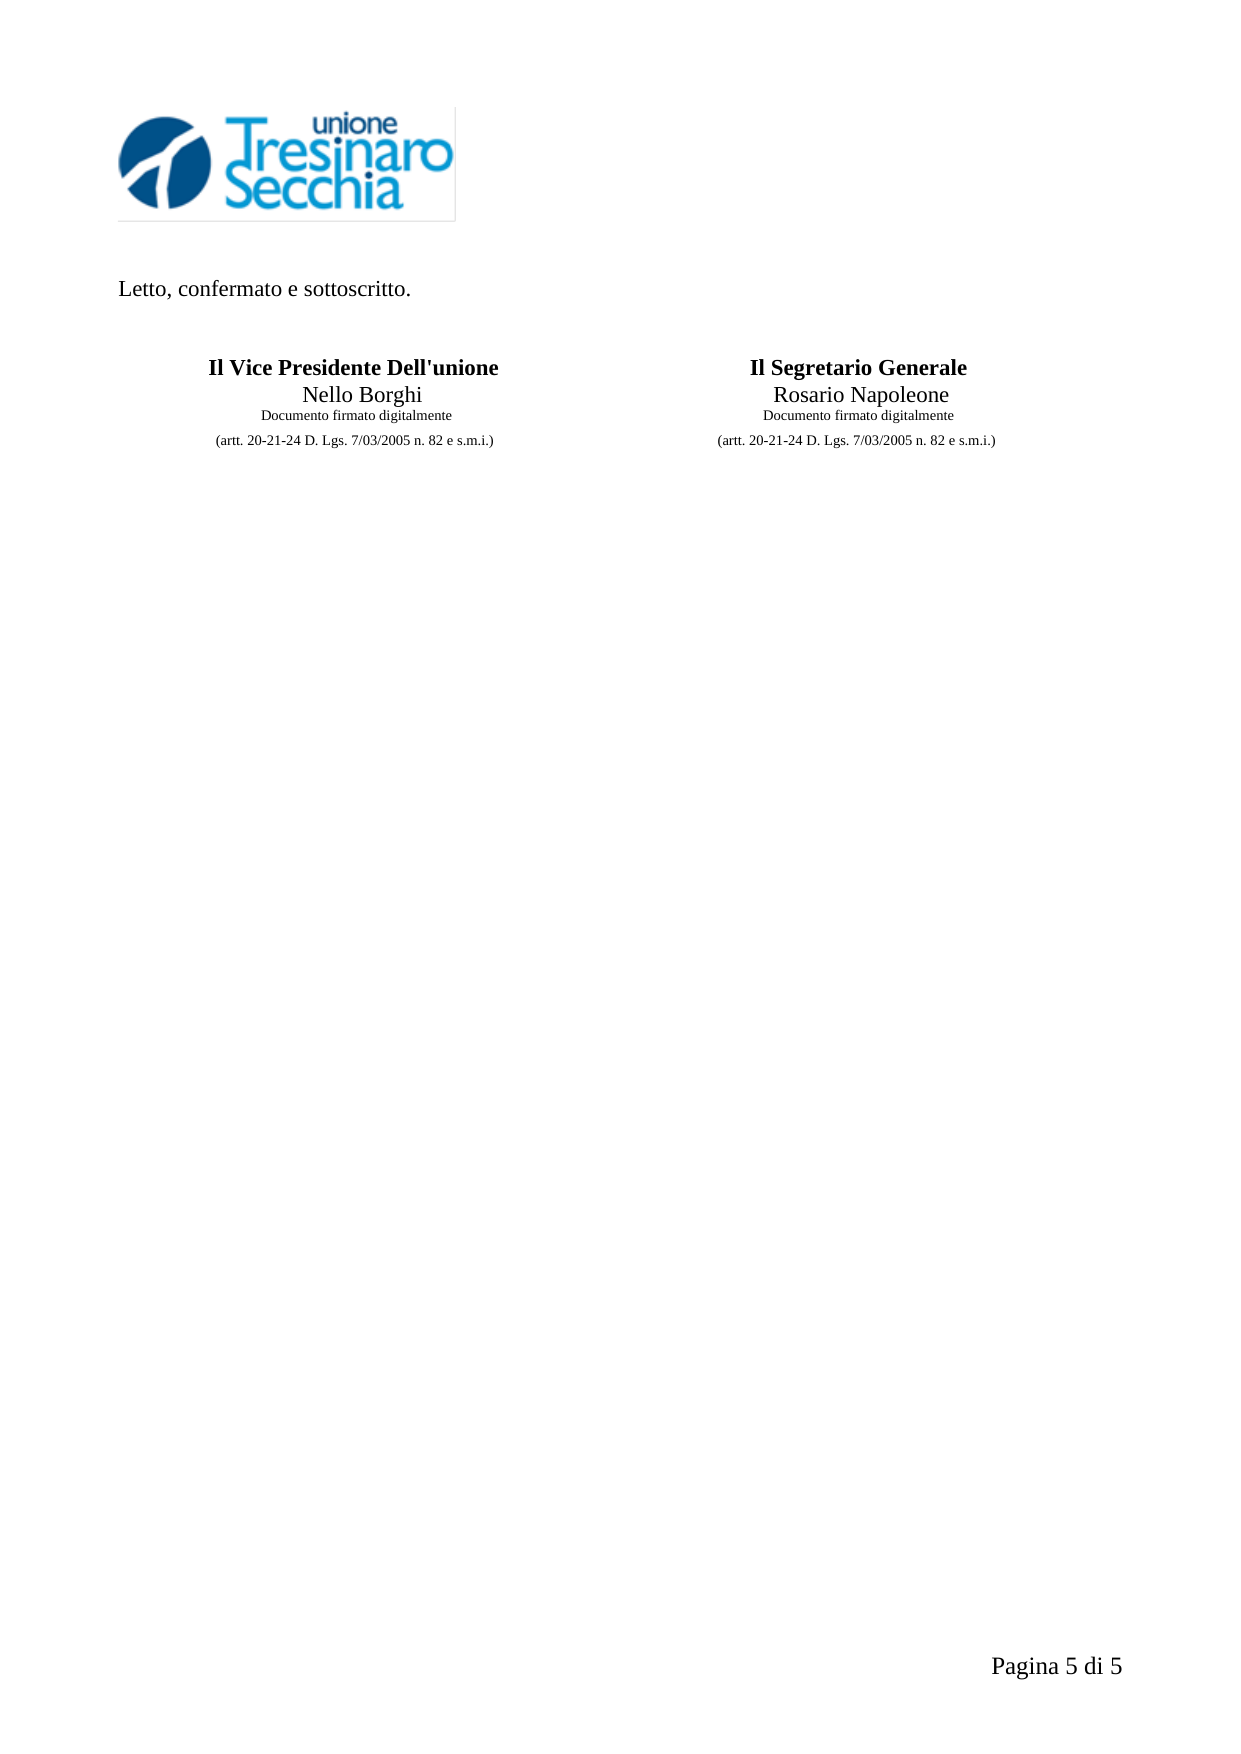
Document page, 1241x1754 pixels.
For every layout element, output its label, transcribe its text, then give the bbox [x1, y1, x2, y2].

table_header Il Segretario Generale Rosario Napoleone Documento firmato digitalmente (artt. 20-21-24 D. Lgs. 7/03/2005 n. 82 e s.m.i.) [595, 354, 1122, 449]
table_header Il Vice Presidente Dell'unione Nello Borghi Documento firmato digitalmente (artt. 20-21-24 D. Lgs. 7/03/2005 n. 82 e s.m.i.) [118, 354, 595, 449]
picture [117, 107, 457, 223]
text Letto, confermato e sottoscritto. [118, 275, 1122, 302]
